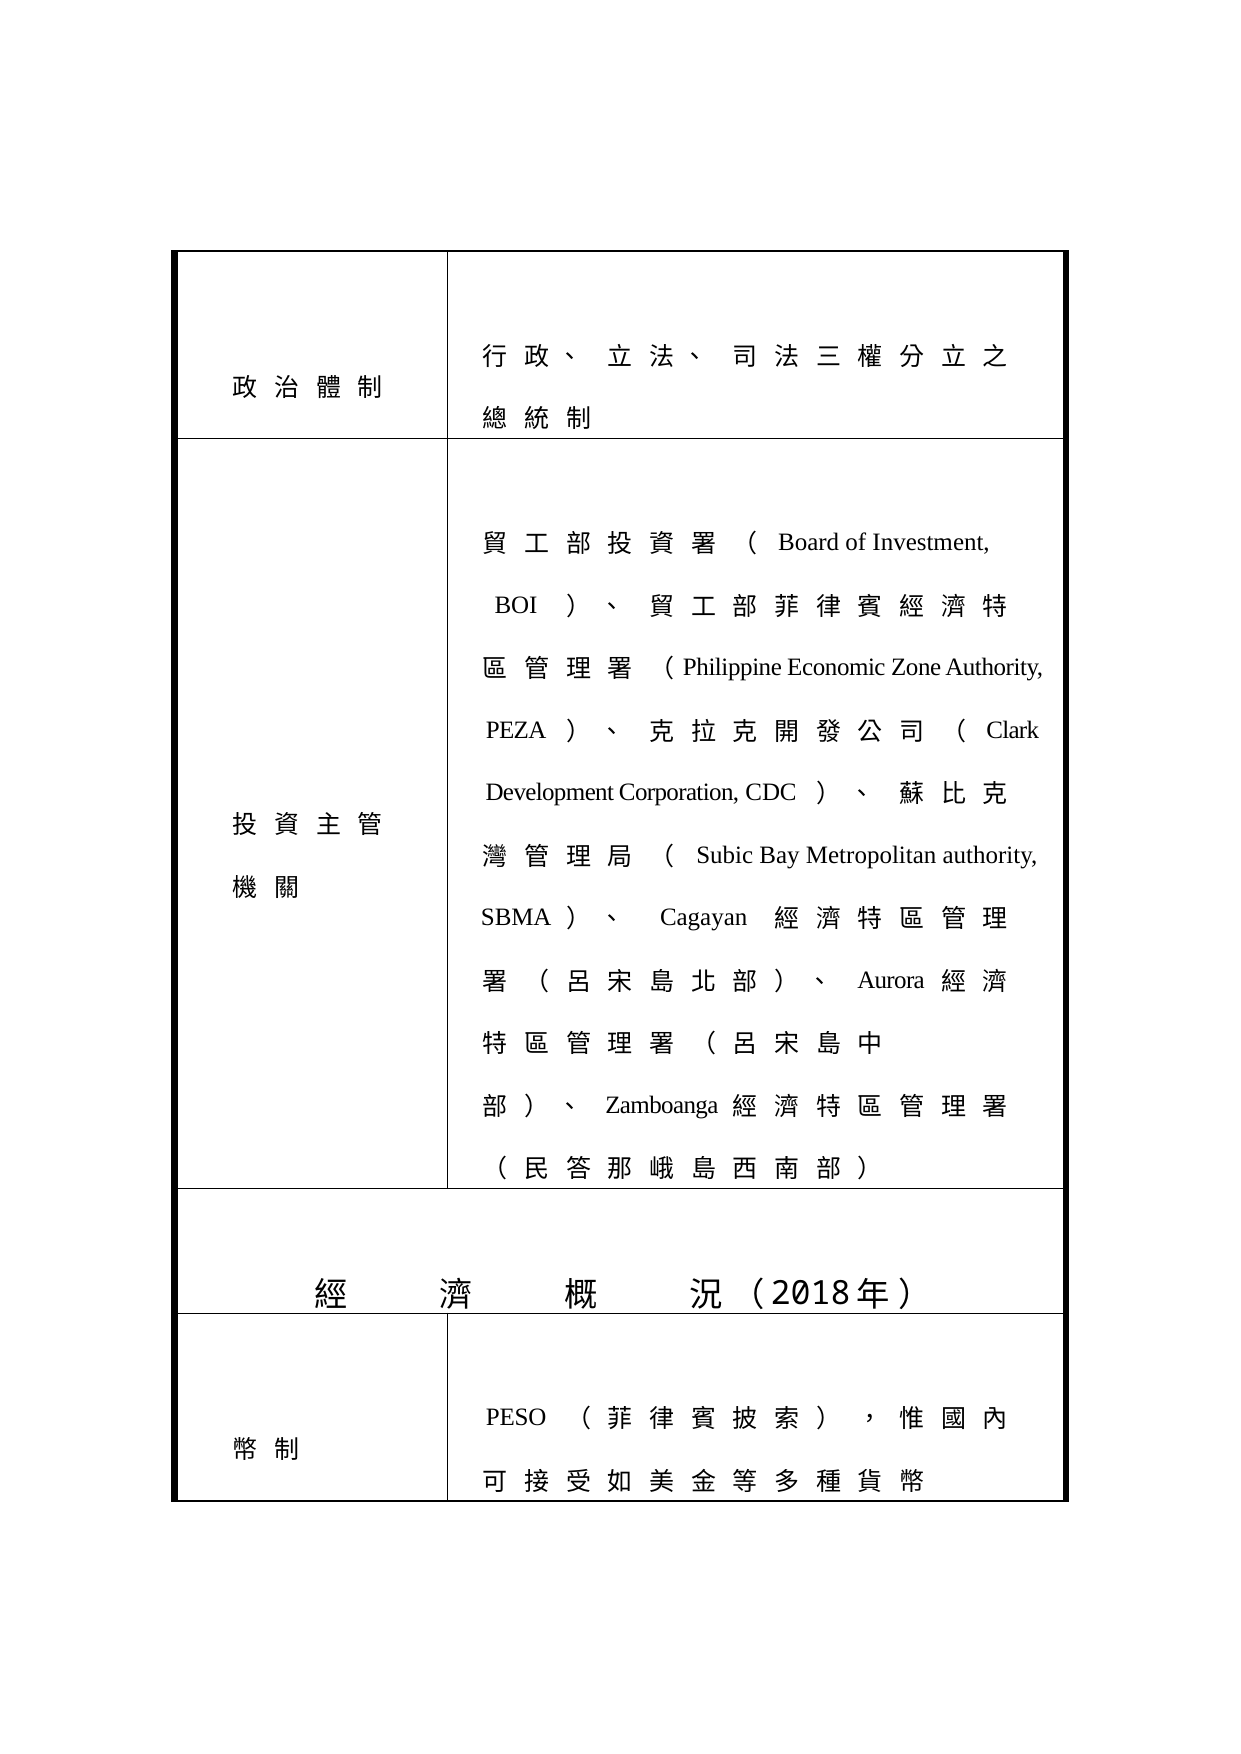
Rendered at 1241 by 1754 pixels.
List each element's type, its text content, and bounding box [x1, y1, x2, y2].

table_cell 經 濟 概 況（2018年） [178, 1189, 1063, 1313]
table_cell 投資主管機關 [178, 439, 447, 1188]
table_cell 幣制 [178, 1314, 447, 1500]
table_cell 行政、立法、司法三權分立之總統制 [448, 252, 1063, 438]
table_cell PESO（菲律賓披索），惟國內可接受如美金等多種貨幣 [448, 1314, 1063, 1500]
table_cell 貿工部投資署（Board of Investment, BOI）、貿工部菲律賓經濟特區管理署（Philippine Economic Zone Authority, PEZA）、克拉克開發公司（Clark Development Corporation, CDC）、蘇比克灣管理局（Subic Bay Metropolitan authority, SBMA）、Cagayan經濟特區管理署（呂宋島北部）、Aurora經濟特區管理署（呂宋島中部）、Zamboanga經濟特區管理署（民答那峨島西南部） [448, 439, 1063, 1188]
table_cell 政治體制 [178, 252, 447, 438]
